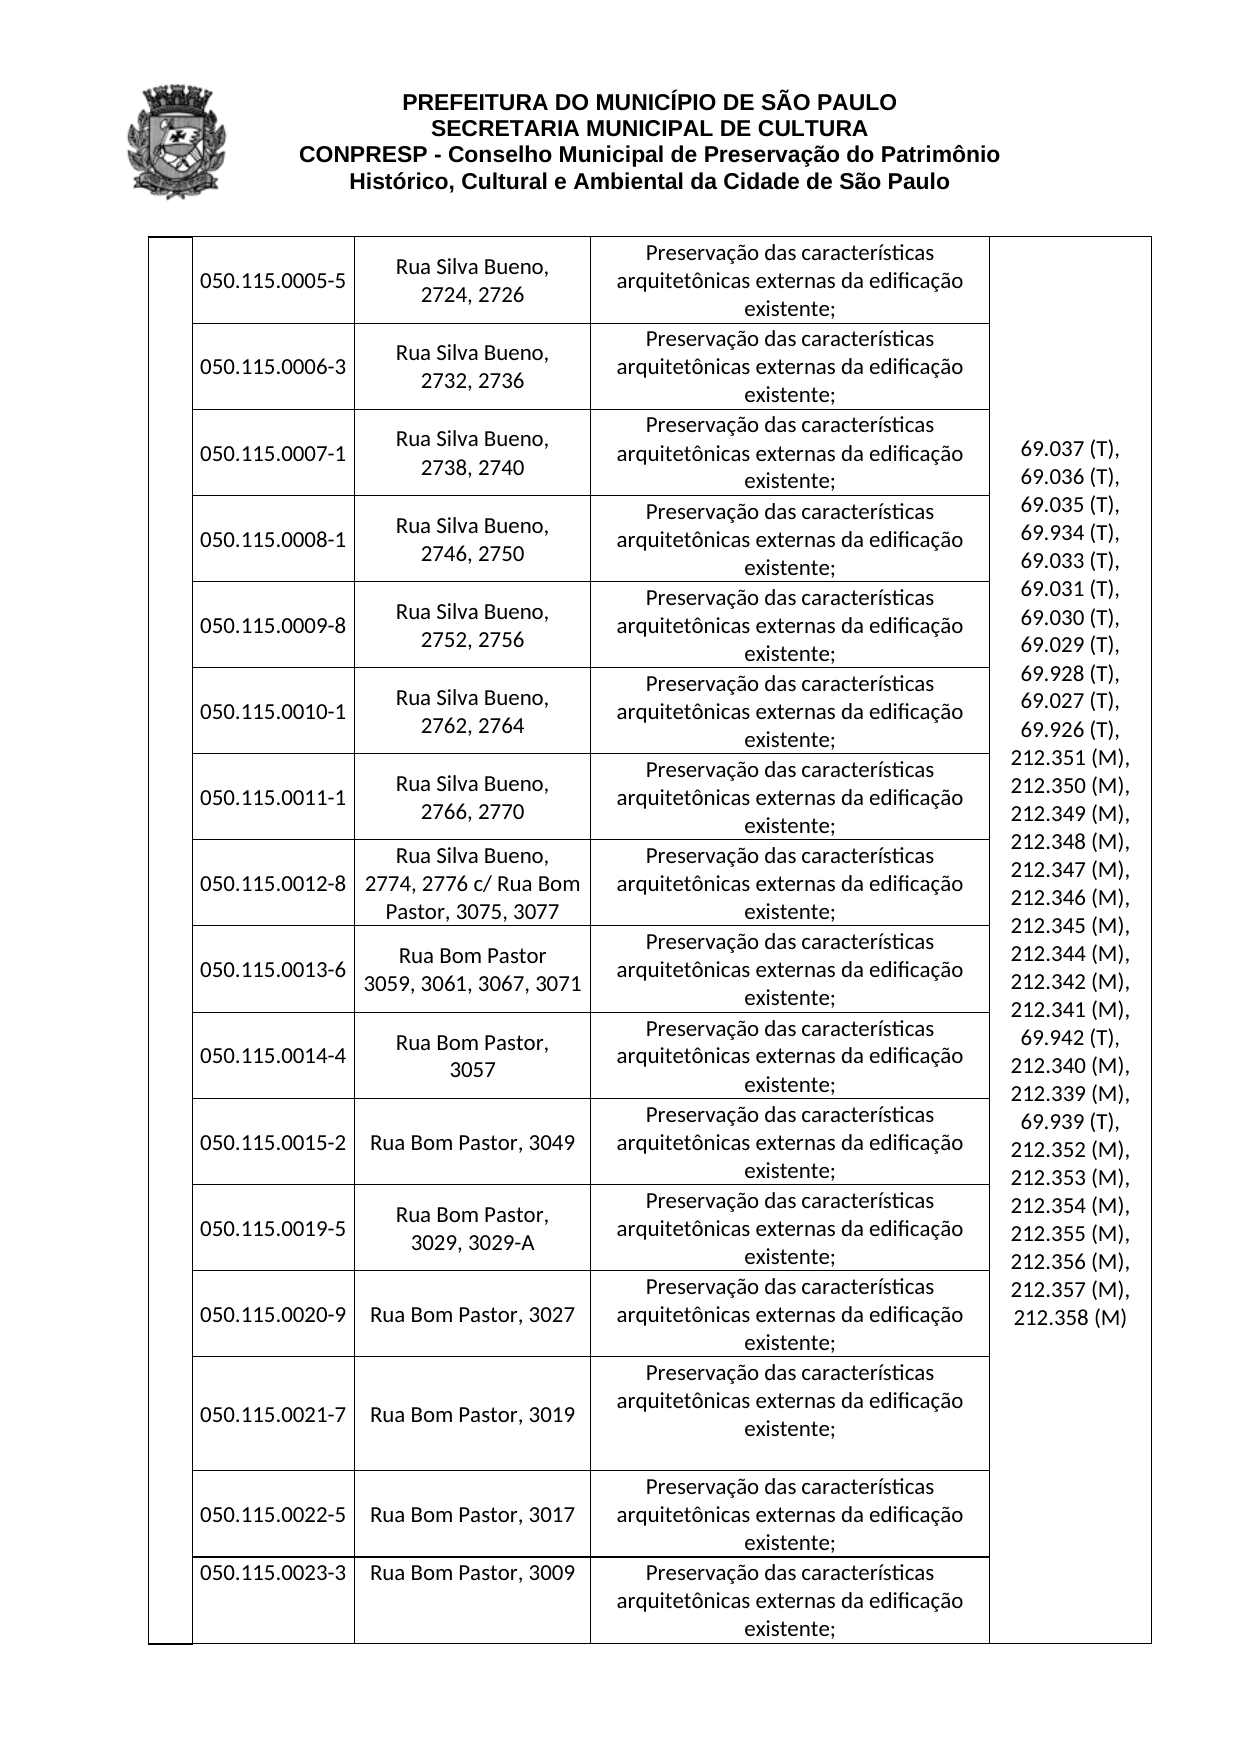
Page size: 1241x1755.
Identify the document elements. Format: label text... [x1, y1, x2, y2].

table_cell Rua Bom Pastor, 3057 [355, 1013, 590, 1098]
table_cell 69.037 (T), 69.036 (T), 69.035 (T), 69.934 (T), 69.033 (T), 69.031 (T), 69.030 (T), 69.029 (T), 69.928 (T), 69.027 (T), 69.926 (T), 212.351 (M), 212.350 (M), 212.349 (M), 212.348 (M), 212.347 (M), 212.346 (M), 212.345 (M), 212.344 (M), 212.342 (M), 212.341 (M), 69.942 (T), 212.340 (M), 212.339 (M), 69.939 (T), 212.352 (M), 212.353 (M), 212.354 (M), 212.355 (M), 212.356 (M), 212.357 (M), 212.358 (M) [990, 237, 1151, 1643]
table_cell Rua Bom Pastor, 3029, 3029-A [355, 1185, 590, 1270]
table_cell Rua Silva Bueno, 2746, 2750 [355, 496, 590, 581]
table_cell Rua Silva Bueno, 2724, 2726 [355, 237, 590, 322]
table_cell 050.115.0021-7 [193, 1357, 354, 1470]
table_cell Rua Silva Bueno, 2738, 2740 [355, 410, 590, 495]
table_cell Preservação das características arquitetônicas externas da edificação existente; [591, 496, 989, 581]
table_cell Preservação das características arquitetônicas externas da edificação existente; [591, 1357, 989, 1470]
table_cell 050.115.0023-3 [193, 1558, 354, 1643]
table_cell Preservação das características arquitetônicas externas da edificação existente; [591, 1185, 989, 1270]
table_cell Preservação das características arquitetônicas externas da edificação existente; [591, 582, 989, 667]
table_cell Rua Silva Bueno, 2766, 2770 [355, 754, 590, 839]
table_cell Preservação das características arquitetônicas externas da edificação existente; [591, 840, 989, 925]
table_cell Rua Bom Pastor, 3009 [355, 1558, 590, 1643]
table_cell Rua Silva Bueno, 2732, 2736 [355, 324, 590, 408]
table_cell 050.115.0012-8 [193, 840, 354, 925]
table_cell [149, 238, 192, 1643]
table_cell Rua Bom Pastor, 3049 [355, 1099, 590, 1184]
table_cell Preservação das características arquitetônicas externas da edificação existente; [591, 324, 989, 408]
table_cell 050.115.0015-2 [193, 1099, 354, 1184]
table_cell Rua Silva Bueno, 2774, 2776 c/ Rua Bom Pastor, 3075, 3077 [355, 840, 590, 925]
table_cell 050.115.0009-8 [193, 582, 354, 667]
table_cell 050.115.0013-6 [193, 926, 354, 1012]
table_cell Preservação das características arquitetônicas externas da edificação existente; [591, 1099, 989, 1184]
table_cell Preservação das características arquitetônicas externas da edificação existente; [591, 1471, 989, 1556]
table_cell Preservação das características arquitetônicas externas da edificação existente; [591, 926, 989, 1012]
table_cell 050.115.0006-3 [193, 324, 354, 408]
table_cell Preservação das características arquitetônicas externas da edificação existente; [591, 1558, 989, 1643]
table_cell Rua Bom Pastor 3059, 3061, 3067, 3071 [355, 926, 590, 1012]
table_cell 050.115.0014-4 [193, 1013, 354, 1098]
table_cell Preservação das características arquitetônicas externas da edificação existente; [591, 1271, 989, 1356]
table_cell 050.115.0011-1 [193, 754, 354, 839]
table_cell Preservação das características arquitetônicas externas da edificação existente; [591, 1013, 989, 1098]
table_cell Rua Silva Bueno, 2762, 2764 [355, 668, 590, 753]
table_cell Preservação das características arquitetônicas externas da edificação existente; [591, 237, 989, 322]
table_cell Preservação das características arquitetônicas externas da edificação existente; [591, 410, 989, 495]
table_cell Preservação das características arquitetônicas externas da edificação existente; [591, 668, 989, 753]
table_cell 050.115.0005-5 [193, 237, 354, 322]
table_cell 050.115.0022-5 [193, 1471, 354, 1556]
table_cell 050.115.0007-1 [193, 410, 354, 495]
table_cell 050.115.0019-5 [193, 1185, 354, 1270]
table_cell 050.115.0010-1 [193, 668, 354, 753]
table_cell 050.115.0020-9 [193, 1271, 354, 1356]
table_cell Rua Bom Pastor, 3019 [355, 1357, 590, 1470]
table_cell Rua Silva Bueno, 2752, 2756 [355, 582, 590, 667]
table_cell Rua Bom Pastor, 3017 [355, 1471, 590, 1556]
table_cell Preservação das características arquitetônicas externas da edificação existente; [591, 754, 989, 839]
table_cell Rua Bom Pastor, 3027 [355, 1271, 590, 1356]
table_cell 050.115.0008-1 [193, 496, 354, 581]
